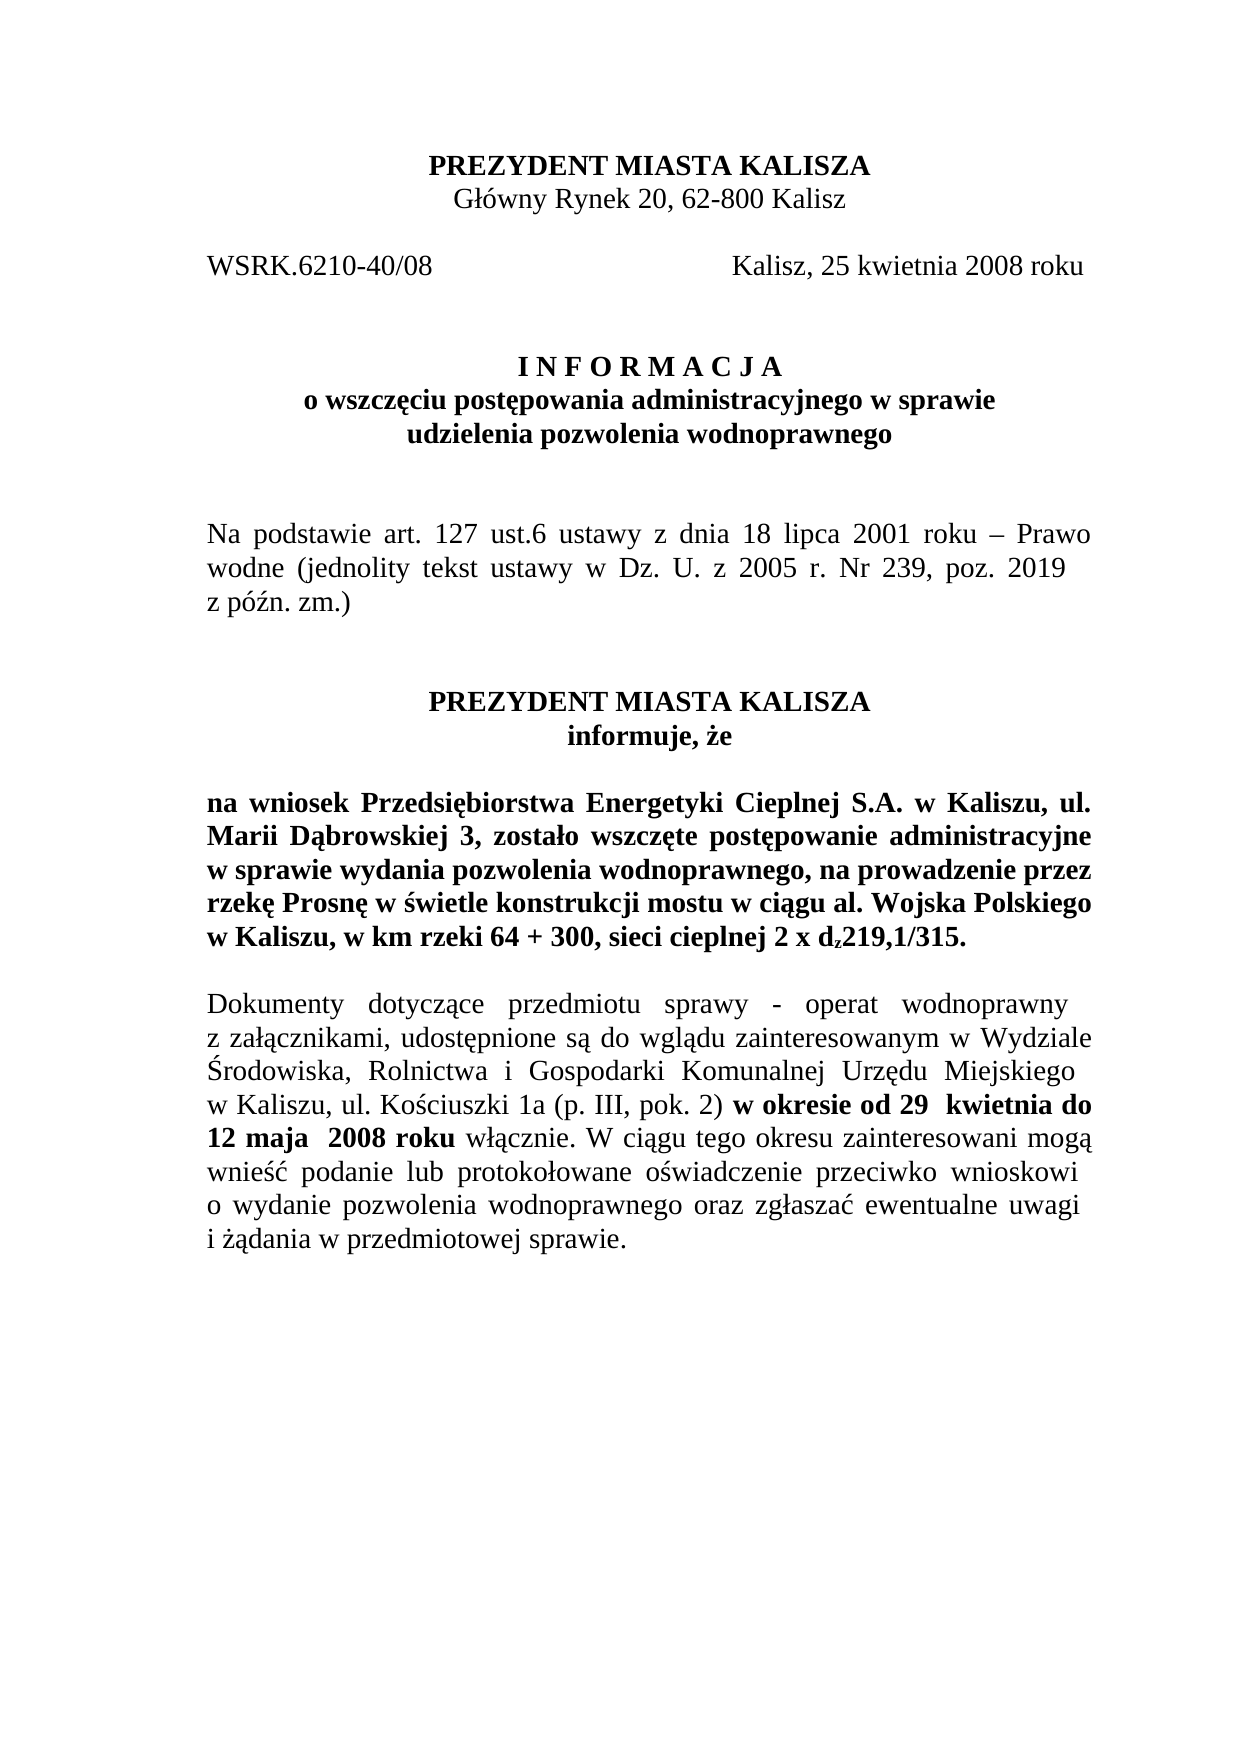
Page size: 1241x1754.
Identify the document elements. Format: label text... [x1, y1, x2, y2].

text Dokumenty dotyczące przedmiotu sprawy - operat wodnoprawny z załącznikami, udostępnione są do wglądu zainteresowanym w Wydziale Środowiska, Rolnictwa i Gospodarki Komunalnej Urzędu Miejskiego w Kaliszu, ul. Kościuszki 1a (p. III, pok. 2) w okresie od 29 kwietnia do 12 maja 2008 roku włącznie. W ciągu tego okresu zainteresowani mogą wnieść podanie lub protokołowane oświadczenie przeciwko wnioskowi o wydanie pozwolenia wodnoprawnego oraz zgłaszać ewentualne uwagi i żądania w przedmiotowej sprawie. [207, 986, 1092, 1254]
text Główny Rynek 20, 62-800 Kalisz [207, 181, 1092, 215]
text udzielenia pozwolenia wodnoprawnego [207, 416, 1092, 449]
text informuje, że [207, 718, 1092, 751]
text PREZYDENT MIASTA KALISZA [207, 148, 1092, 181]
text na wniosek Przedsiębiorstwa Energetyki Cieplnej S.A. w Kaliszu, ul. Marii Dąbrowskiej 3, zostało wszczęte postępowanie administracyjne w sprawie wydania pozwolenia wodnoprawnego, na prowadzenie przez rzekę Prosnę w świetle konstrukcji mostu w ciągu al. Wojska Polskiego w Kaliszu, w km rzeki 64 + 300, sieci cieplnej 2 x dz219,1/315. [207, 785, 1092, 953]
text o wszczęciu postępowania administracyjnego w sprawie [207, 382, 1092, 416]
text Na podstawie art. 127 ust.6 ustawy z dnia 18 lipca 2001 roku – Prawo wodne (jednolity tekst ustawy w Dz. U. z 2005 r. Nr 239, poz. 2019 z późn. zm.) [207, 517, 1092, 617]
subtitle PREZYDENT MIASTA KALISZA [207, 684, 1092, 718]
subtitle I N F O R M A C J A [207, 349, 1092, 382]
text WSRK.6210-40/08 Kalisz, 25 kwietnia 2008 roku [207, 215, 1092, 282]
